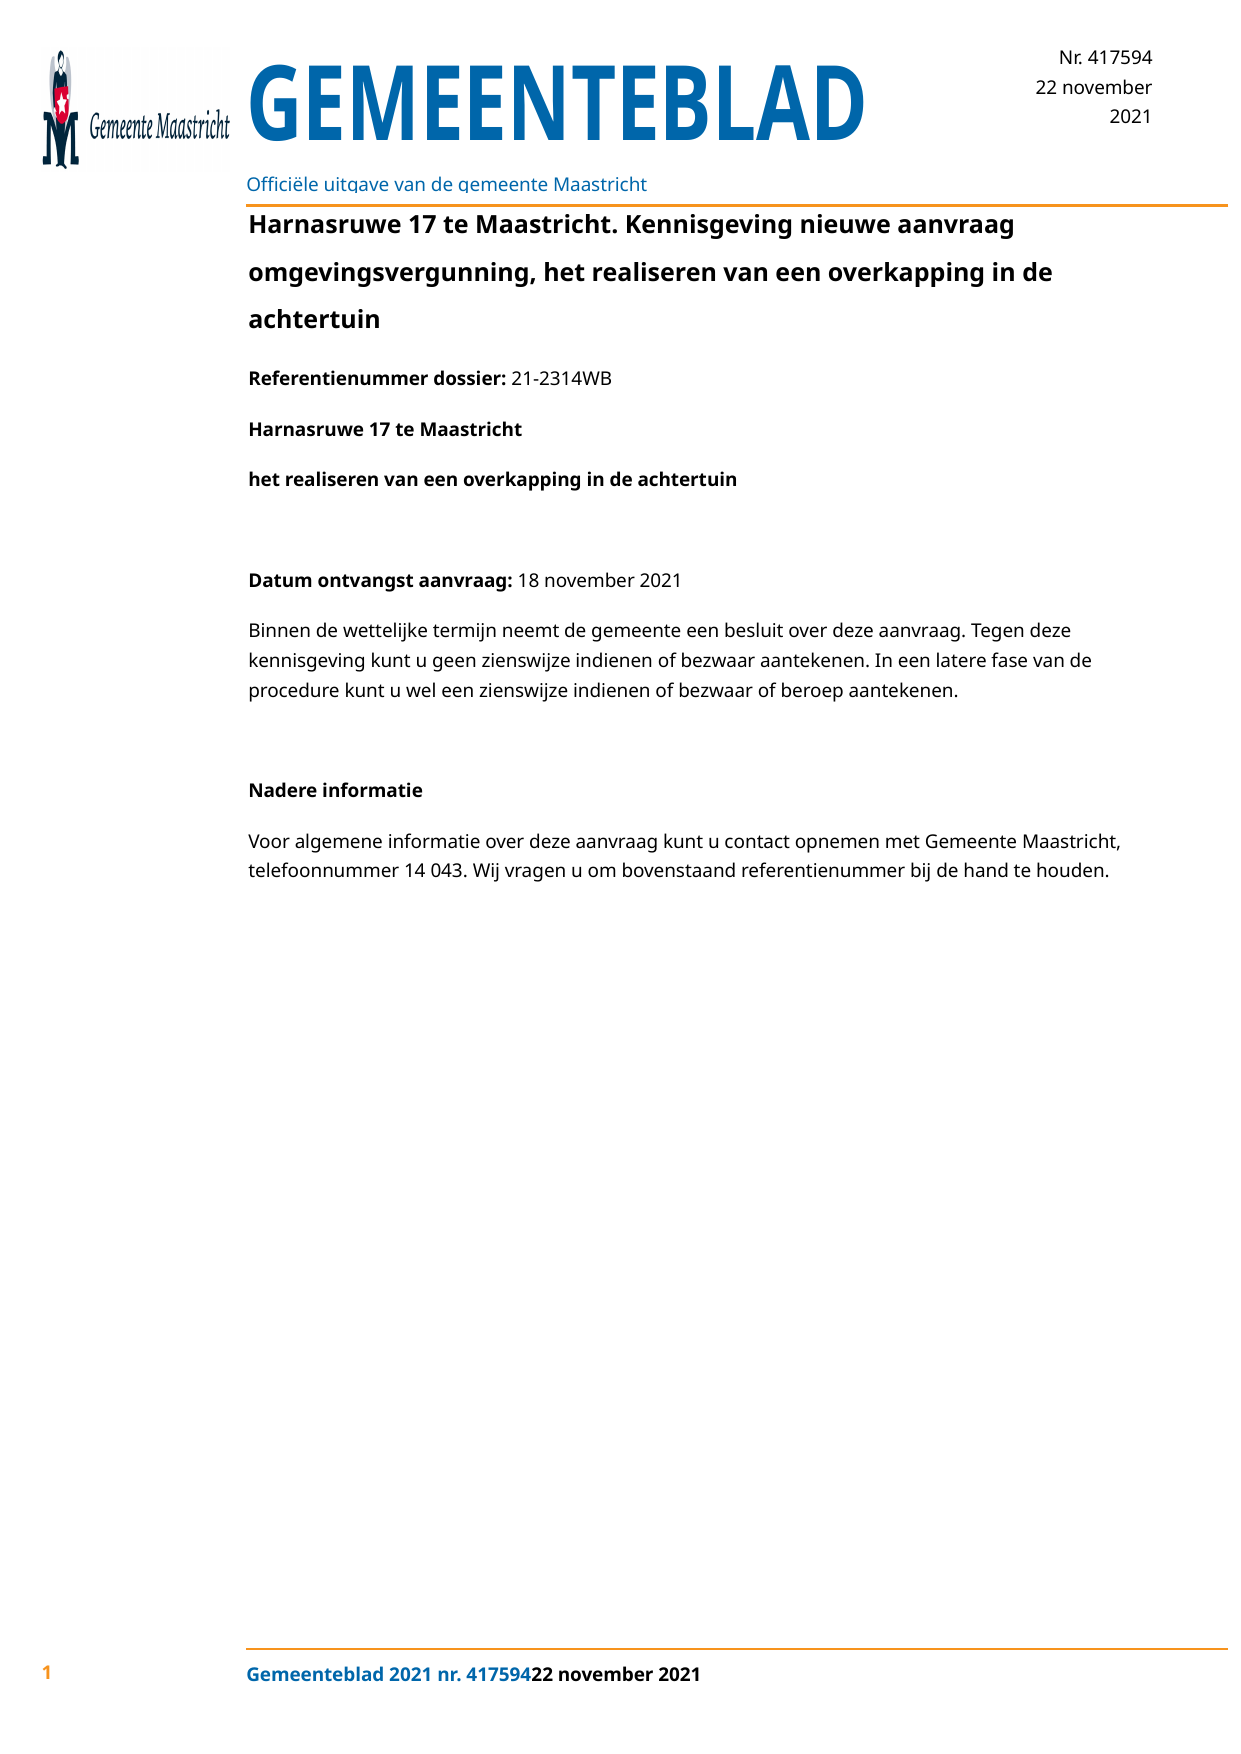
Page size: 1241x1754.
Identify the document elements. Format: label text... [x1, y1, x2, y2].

text het realiseren van een overkapping in de achtertuin [248, 466, 1152, 492]
text Nadere informatie [248, 778, 1152, 803]
text Datum ontvangst aanvraag: 18 november 2021 [248, 567, 1152, 593]
text Harnasruwe 17 te Maastricht [248, 416, 1152, 442]
text Voor algemene informatie over deze aanvraag kunt u contact opnemen met Gemeente Maastricht, telefoonnummer 14 043. Wij vragen u om bovenstaand referentienummer bij de hand te houden. [248, 828, 1152, 883]
text Harnasruwe 17 te Maastricht. Kennisgeving nieuwe aanvraag omgevingsvergunning, het realiseren van een overkapping in de achtertuin [248, 207, 1152, 336]
text Binnen de wettelijke termijn neemt de gemeente een besluit over deze aanvraag. Tegen deze kennisgeving kunt u geen zienswijze indienen of bezwaar aantekenen. In een latere fase van de procedure kunt u wel een zienswijze indienen of bezwaar of beroep aantekenen. [248, 618, 1152, 702]
text Referentienummer dossier: 21-2314WB [248, 366, 1152, 391]
picture [41, 47, 231, 172]
